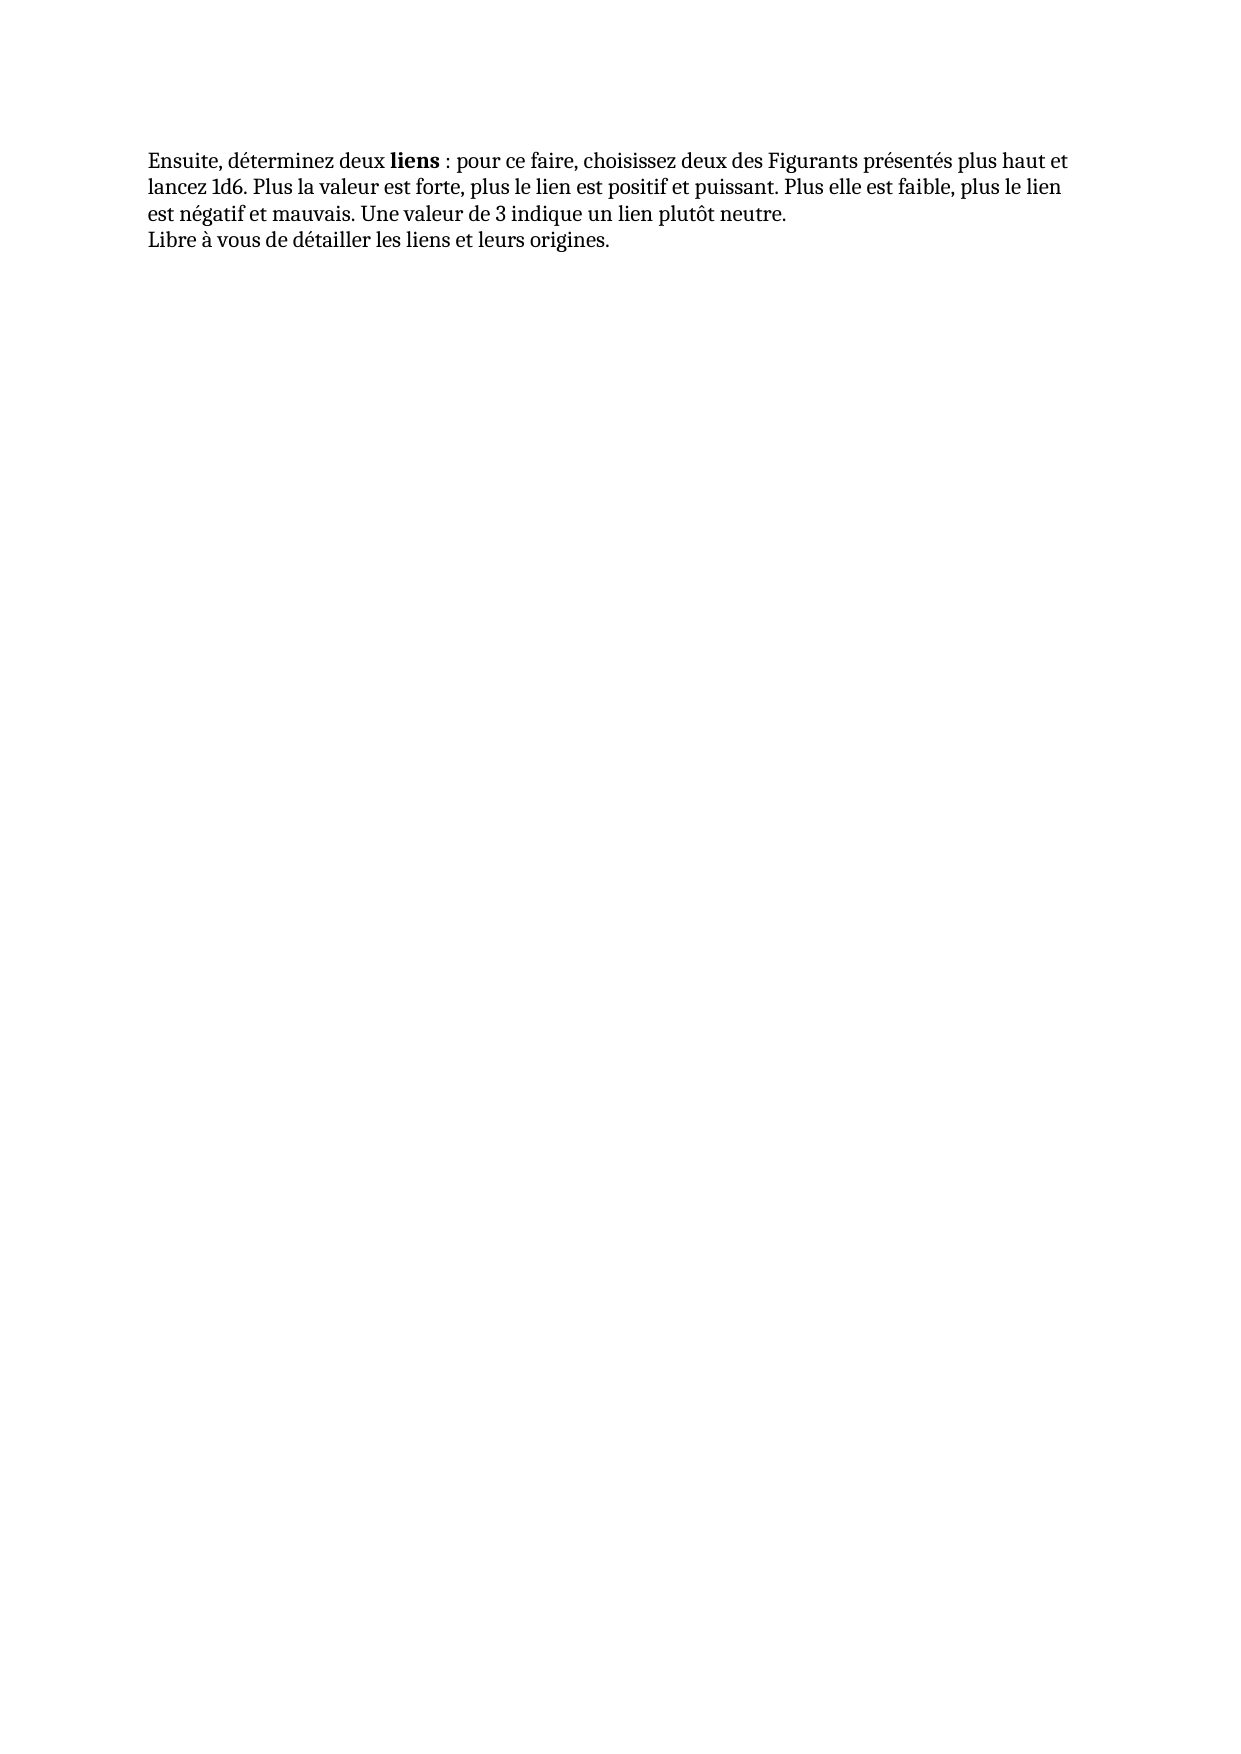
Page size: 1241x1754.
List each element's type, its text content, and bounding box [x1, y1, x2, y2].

subtitle Libre à vous de détailler les liens et leurs origines. [148, 227, 1093, 253]
subtitle Ensuite, déterminez deux liens : pour ce faire, choisissez deux des Figurants présentés plus haut et lancez 1d6. Plus la valeur est forte, plus le lien est positif et puissant. Plus elle est faible, plus le lien est négatif et mauvais. Une valeur de 3 indique un lien plutôt neutre. [148, 148, 1093, 227]
